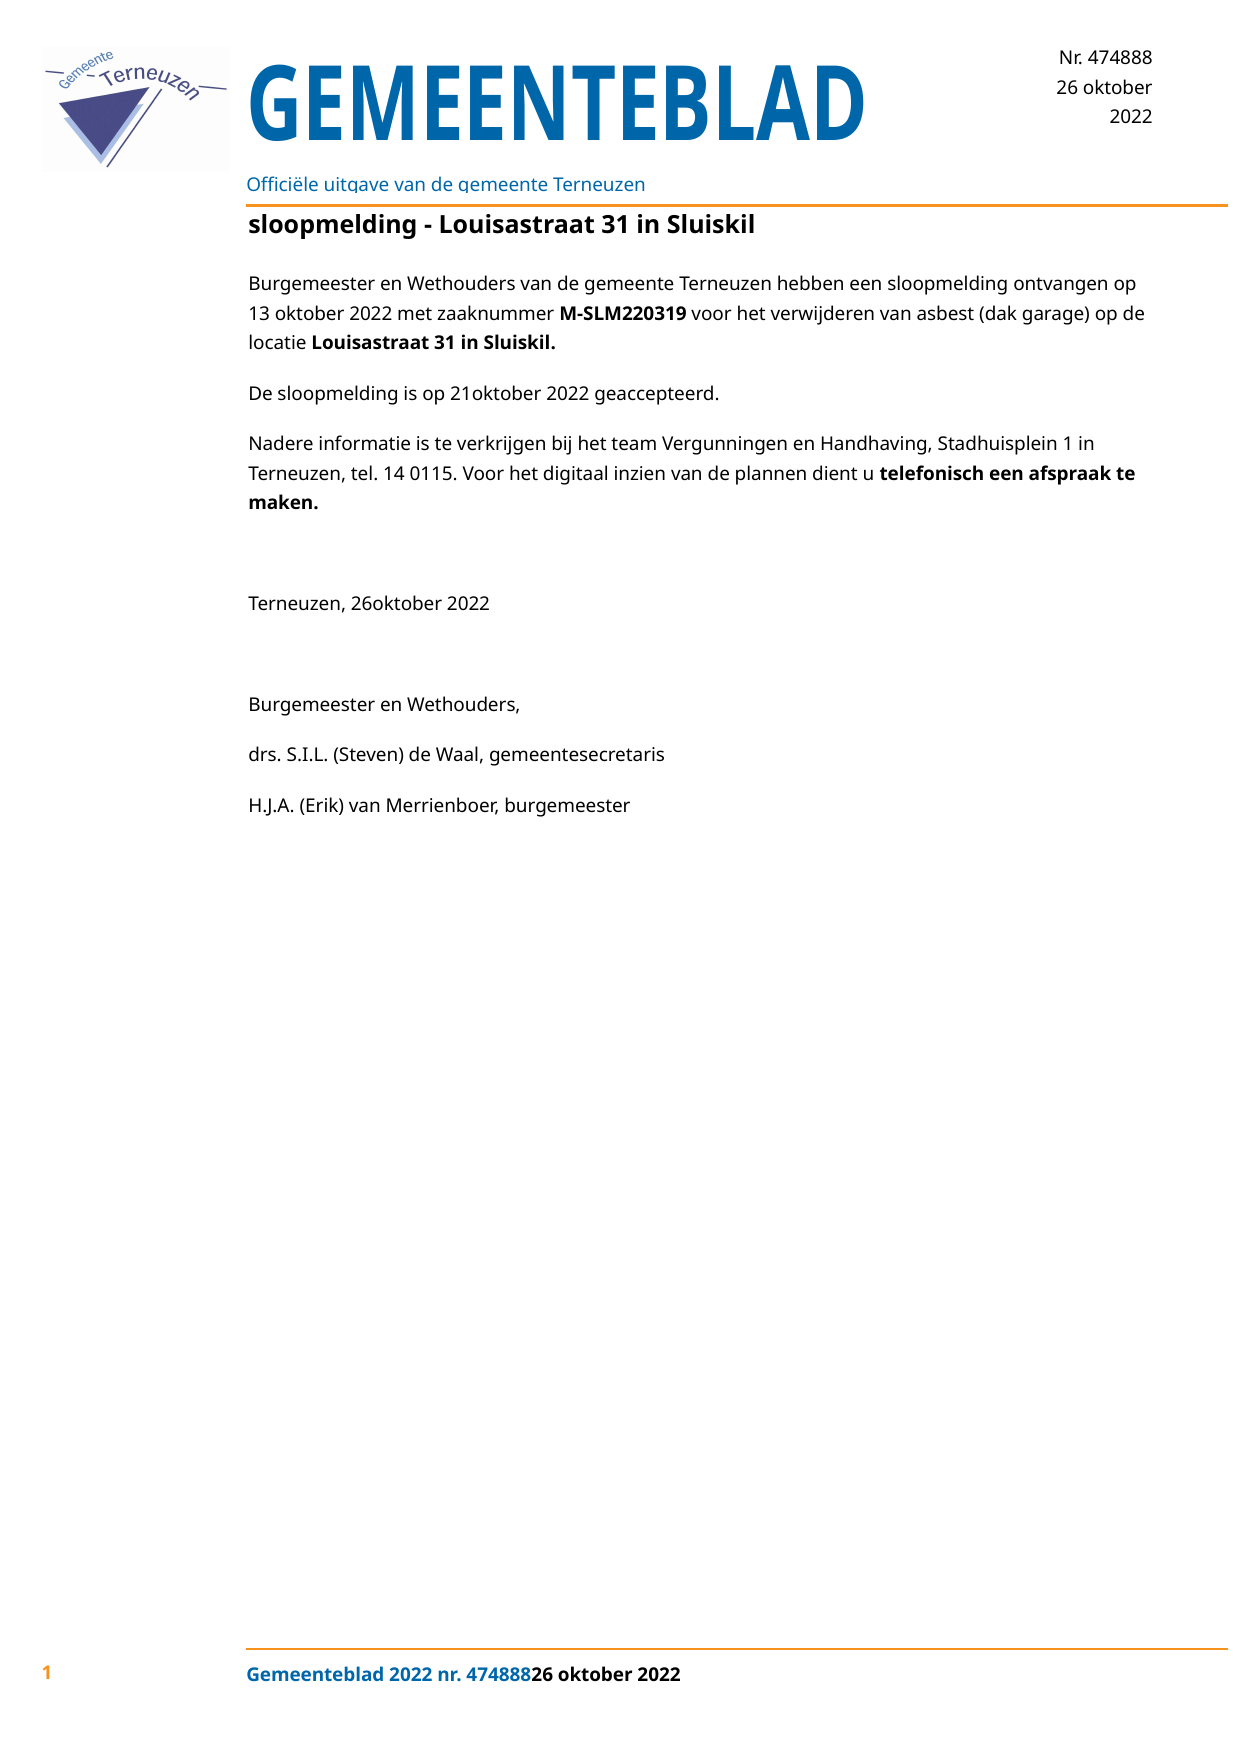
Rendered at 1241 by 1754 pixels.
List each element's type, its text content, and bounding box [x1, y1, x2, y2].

text Nadere informatie is te verkrijgen bij het team Vergunningen en Handhaving, Stadhuisplein 1 in Terneuzen, tel. 14 0115. Voor het digitaal inzien van de plannen dient u telefonisch een afspraak te maken. [248, 430, 1152, 515]
text De sloopmelding is op 21oktober 2022 geaccepteerd. [248, 380, 1152, 406]
text drs. S.I.L. (Steven) de Waal, gemeentesecretaris [248, 742, 1152, 767]
text Burgemeester en Wethouders van de gemeente Terneuzen hebben een sloopmelding ontvangen op 13 oktober 2022 met zaaknummer M-SLM220319 voor het verwijderen van asbest (dak garage) op de locatie Louisastraat 31 in Sluiskil. [248, 270, 1152, 355]
picture [41, 47, 231, 172]
text Burgemeester en Wethouders, [248, 691, 1152, 717]
text H.J.A. (Erik) van Merrienboer, burgemeester [248, 792, 1152, 818]
text Terneuzen, 26oktober 2022 [248, 590, 1152, 616]
text sloopmelding - Louisastraat 31 in Sluiskil [248, 207, 1152, 241]
